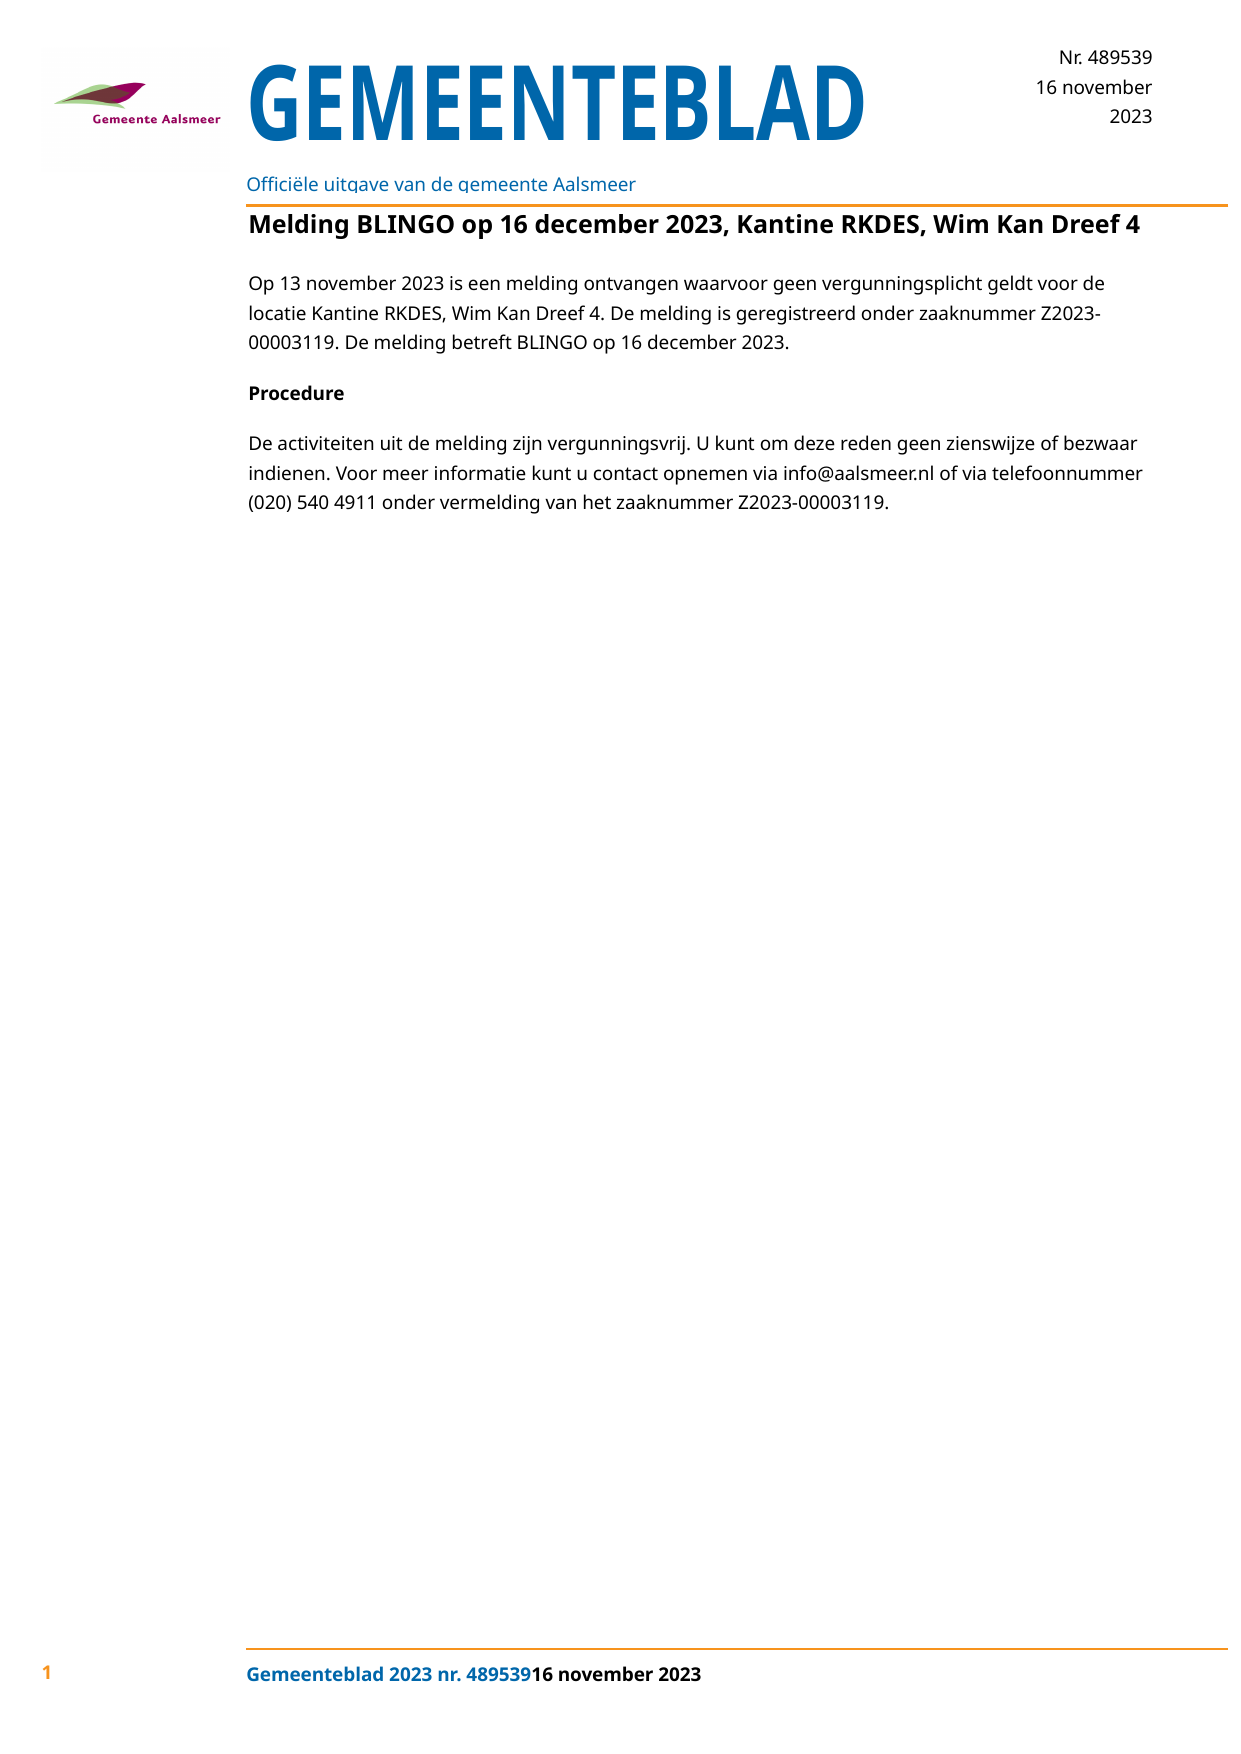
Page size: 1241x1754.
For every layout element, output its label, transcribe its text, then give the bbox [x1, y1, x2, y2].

text Op 13 november 2023 is een melding ontvangen waarvoor geen vergunningsplicht geldt voor de locatie Kantine RKDES, Wim Kan Dreef 4. De melding is geregistreerd onder zaaknummer Z2023-00003119. De melding betreft BLINGO op 16 december 2023. [248, 270, 1152, 355]
picture [41, 47, 231, 172]
text Procedure [248, 380, 1152, 406]
text Melding BLINGO op 16 december 2023, Kantine RKDES, Wim Kan Dreef 4 [248, 207, 1152, 241]
text De activiteiten uit de melding zijn vergunningsvrij. U kunt om deze reden geen zienswijze of bezwaar indienen. Voor meer informatie kunt u contact opnemen via info@aalsmeer.nl of via telefoonnummer (020) 540 4911 onder vermelding van het zaaknummer Z2023-00003119. [248, 430, 1152, 515]
